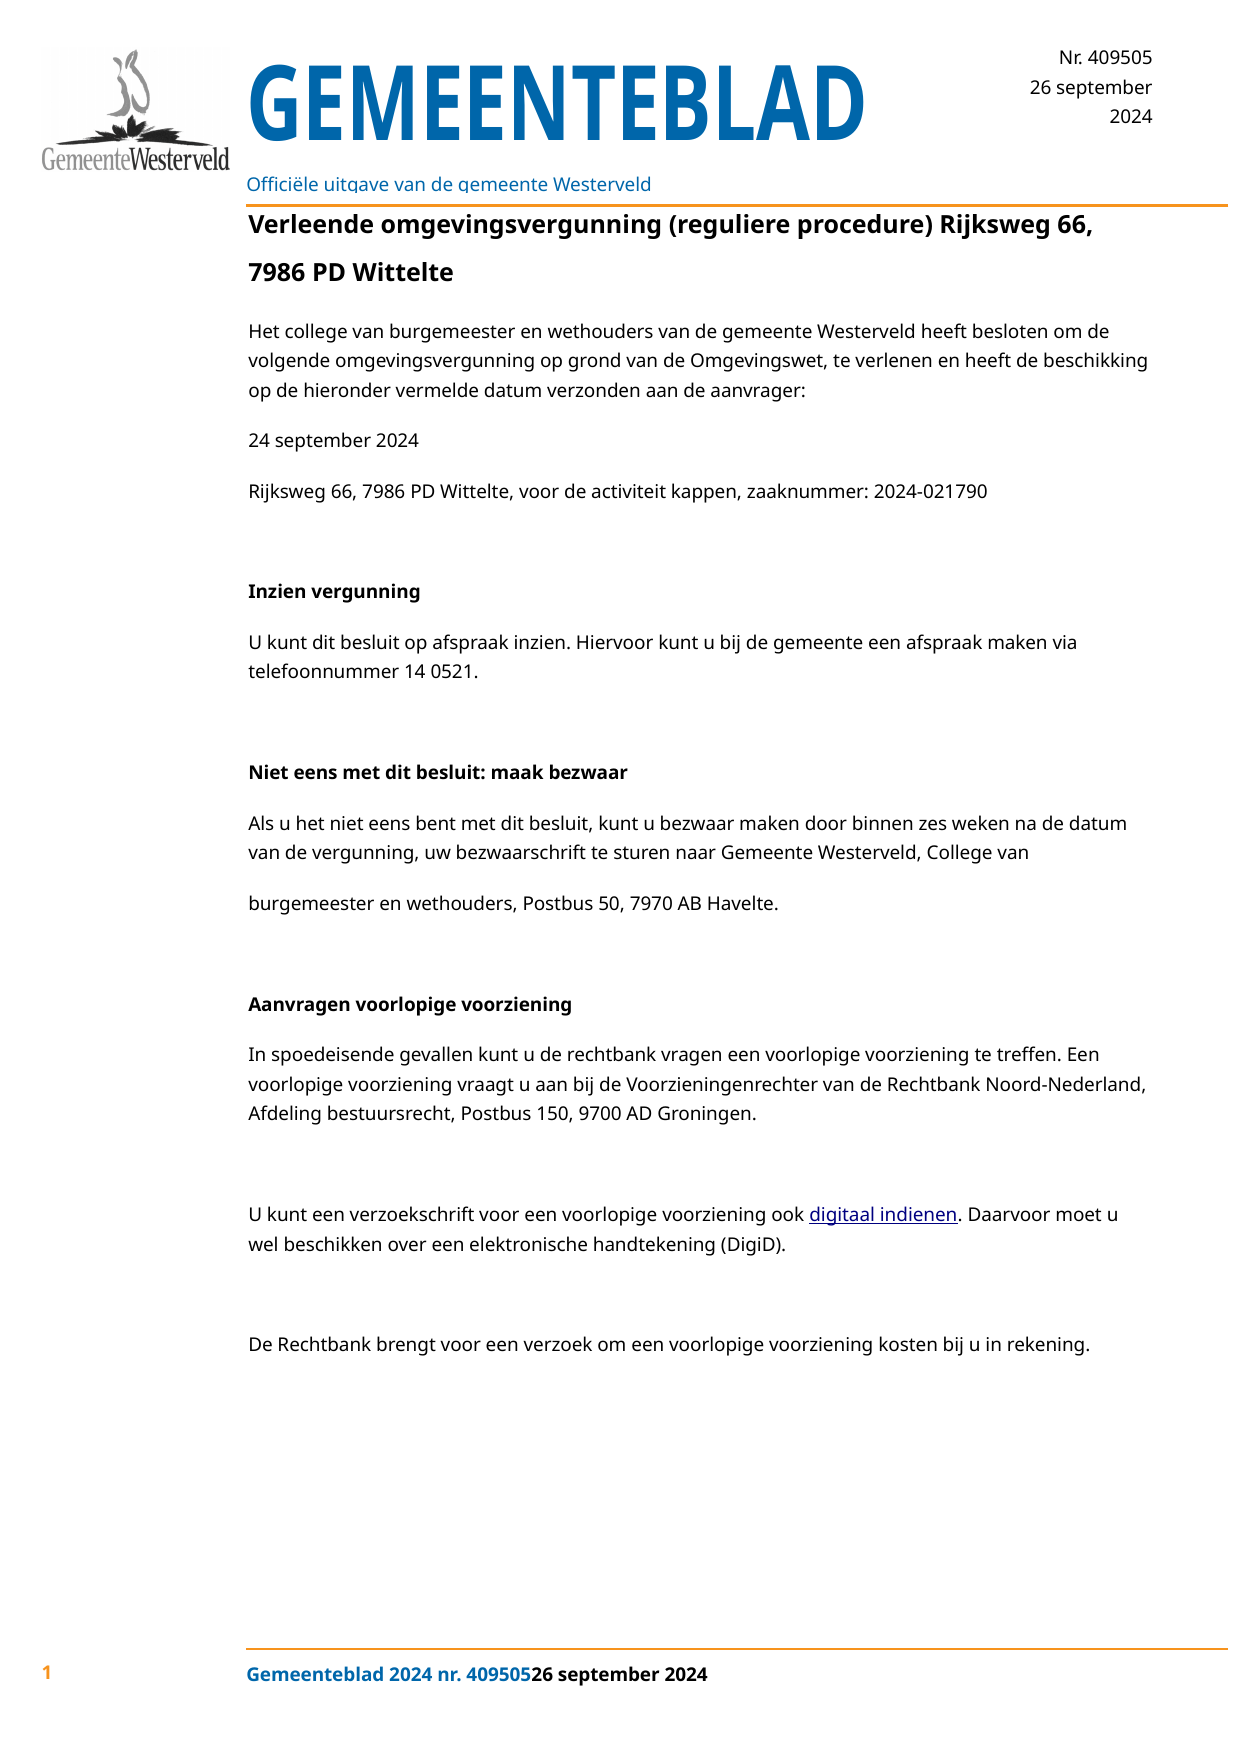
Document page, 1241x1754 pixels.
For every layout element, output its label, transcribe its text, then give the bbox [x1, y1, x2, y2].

text Niet eens met dit besluit: maak bezwaar [248, 759, 1152, 785]
text U kunt dit besluit op afspraak inzien. Hiervoor kunt u bij de gemeente een afspraak maken via telefoonnummer 14 0521. [248, 629, 1152, 684]
text Het college van burgemeester en wethouders van de gemeente Westerveld heeft besloten om de volgende omgevingsvergunning op grond van de Omgevingswet, te verlenen en heeft de beschikking op de hieronder vermelde datum verzonden aan de aanvrager: [248, 318, 1152, 403]
text Aanvragen voorlopige voorziening [248, 991, 1152, 1017]
text burgemeester en wethouders, Postbus 50, 7970 AB Havelte. [248, 890, 1152, 916]
text Als u het niet eens bent met dit besluit, kunt u bezwaar maken door binnen zes weken na de datum van de vergunning, uw bezwaarschrift te sturen naar Gemeente Westerveld, College van [248, 810, 1152, 865]
text 24 september 2024 [248, 427, 1152, 453]
text Inzien vergunning [248, 579, 1152, 604]
text Verleende omgevingsvergunning (reguliere procedure) Rijksweg 66, 7986 PD Wittelte [248, 207, 1152, 288]
text In spoedeisende gevallen kunt u de rechtbank vragen een voorlopige voorziening te treffen. Een voorlopige voorziening vraagt u aan bij de Voorzieningenrechter van de Rechtbank Noord-Nederland, Afdeling bestuursrecht, Postbus 150, 9700 AD Groningen. [248, 1041, 1152, 1126]
text U kunt een verzoekschrift voor een voorlopige voorziening ook digitaal indienen. Daarvoor moet u wel beschikken over een elektronische handtekening (DigiD). [248, 1201, 1152, 1257]
text De Rechtbank brengt voor een verzoek om een voorlopige voorziening kosten bij u in rekening. [248, 1332, 1152, 1357]
picture [41, 47, 231, 172]
text Rijksweg 66, 7986 PD Wittelte, voor de activiteit kappen, zaaknummer: 2024-021790 [248, 478, 1152, 504]
